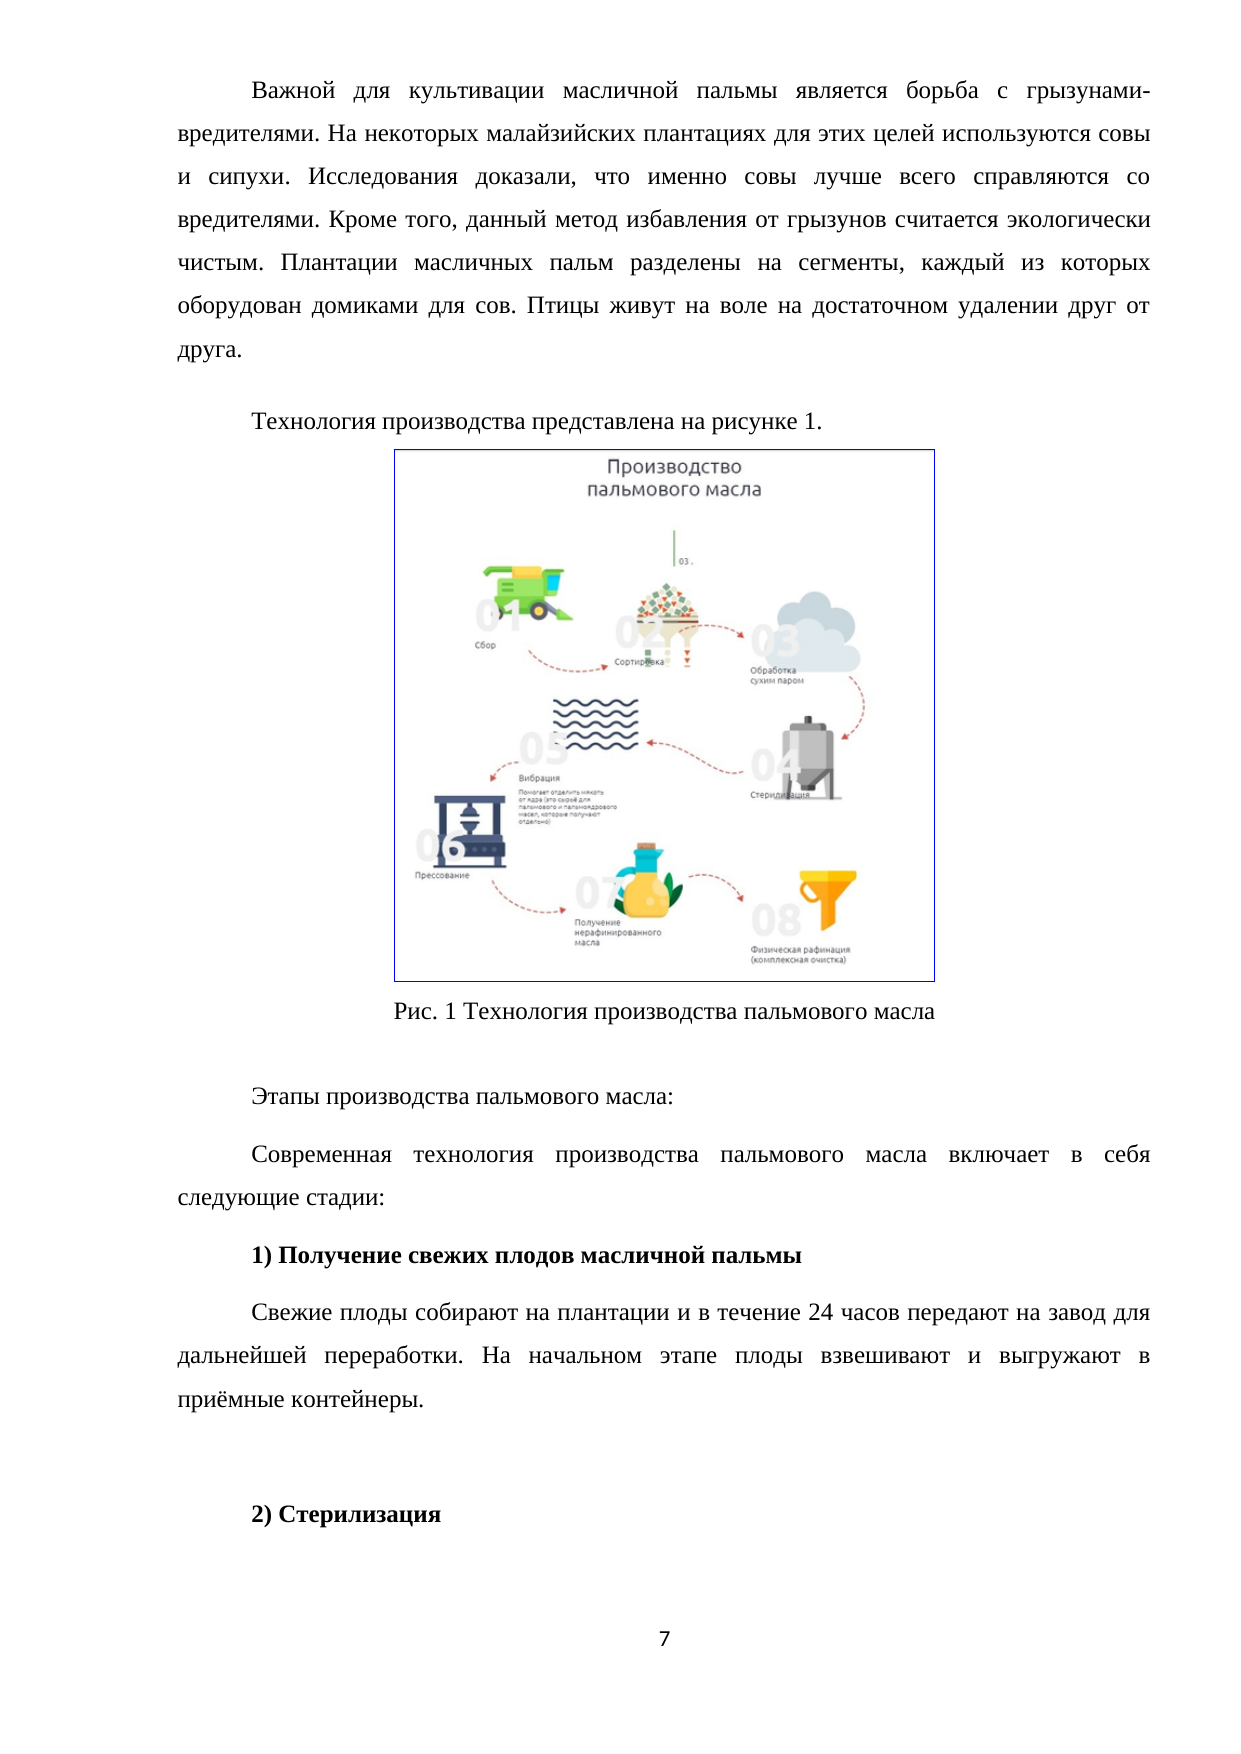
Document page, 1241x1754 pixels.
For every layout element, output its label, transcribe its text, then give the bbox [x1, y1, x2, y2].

text Рис. 1 Технология производства пальмового масла [177, 996, 1152, 1025]
text 2) Стерилизация [177, 1499, 1152, 1528]
text Важной для культивации масличной пальмы является борьба с грызунами-вредителями. На некоторых малайзийских плантациях для этих целей используются совы и сипухи. Исследования доказали, что именно совы лучше всего справляются со вредителями. Кроме того, данный метод избавления от грызунов считается экологически чистым. Плантации масличных пальм разделены на сегменты, каждый из которых оборудован домиками для сов. Птицы живут на воле на достаточном удалении друг от друга. [177, 75, 1152, 362]
text Этапы производства пальмового масла: [177, 1081, 1152, 1110]
text Свежие плоды собирают на плантации и в течение 24 часов передают на завод для дальнейшей переработки. На начальном этапе плоды взвешивают и выгружают в приёмные контейнеры. [177, 1297, 1152, 1412]
subtitle Технология производства представлена на рисунке 1. [177, 406, 1152, 435]
text Современная технология производства пальмового масла включает в себя следующие стадии: [177, 1139, 1152, 1211]
text 1) Получение свежих плодов масличной пальмы [177, 1240, 1152, 1268]
